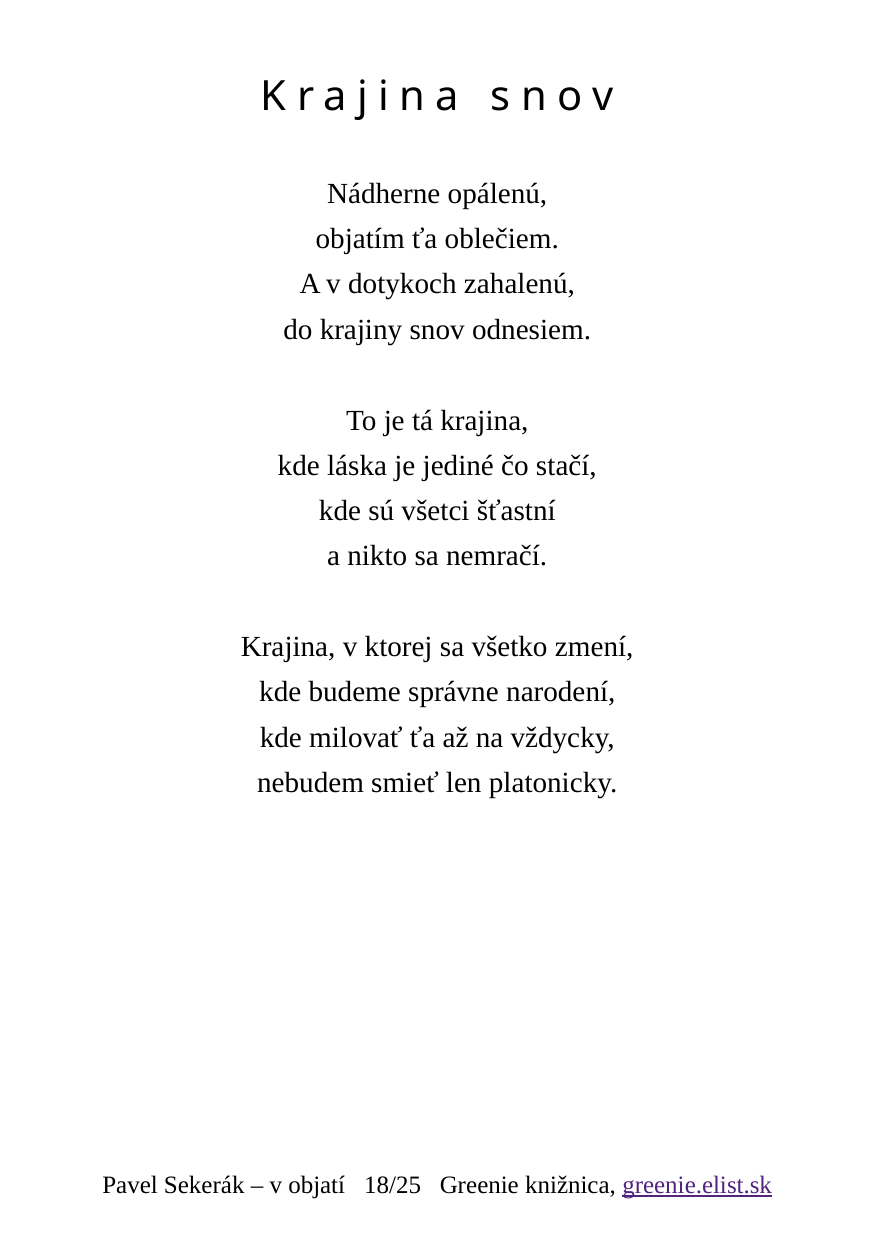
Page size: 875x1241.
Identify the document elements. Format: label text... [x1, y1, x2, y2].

text do krajiny snov odnesiem. [41, 312, 833, 346]
text objatím ťa oblečiem. [41, 221, 833, 255]
text kde milovať ťa až na vždycky, [41, 720, 833, 753]
text kde budeme správne narodení, [41, 674, 833, 708]
text kde sú všetci šťastní [41, 493, 833, 527]
text To je tá krajina, [41, 403, 833, 436]
text A v dotykoch zahalenú, [41, 267, 833, 300]
text Krajina, v ktorej sa všetko zmení, [41, 629, 833, 663]
text nebudem smieť len platonicky. [41, 765, 833, 799]
text a nikto sa nemračí. [41, 538, 833, 572]
text Nádherne opálenú, [41, 176, 833, 209]
text kde láska je jediné čo stačí, [41, 448, 833, 481]
subtitle Krajina snov [41, 66, 833, 123]
